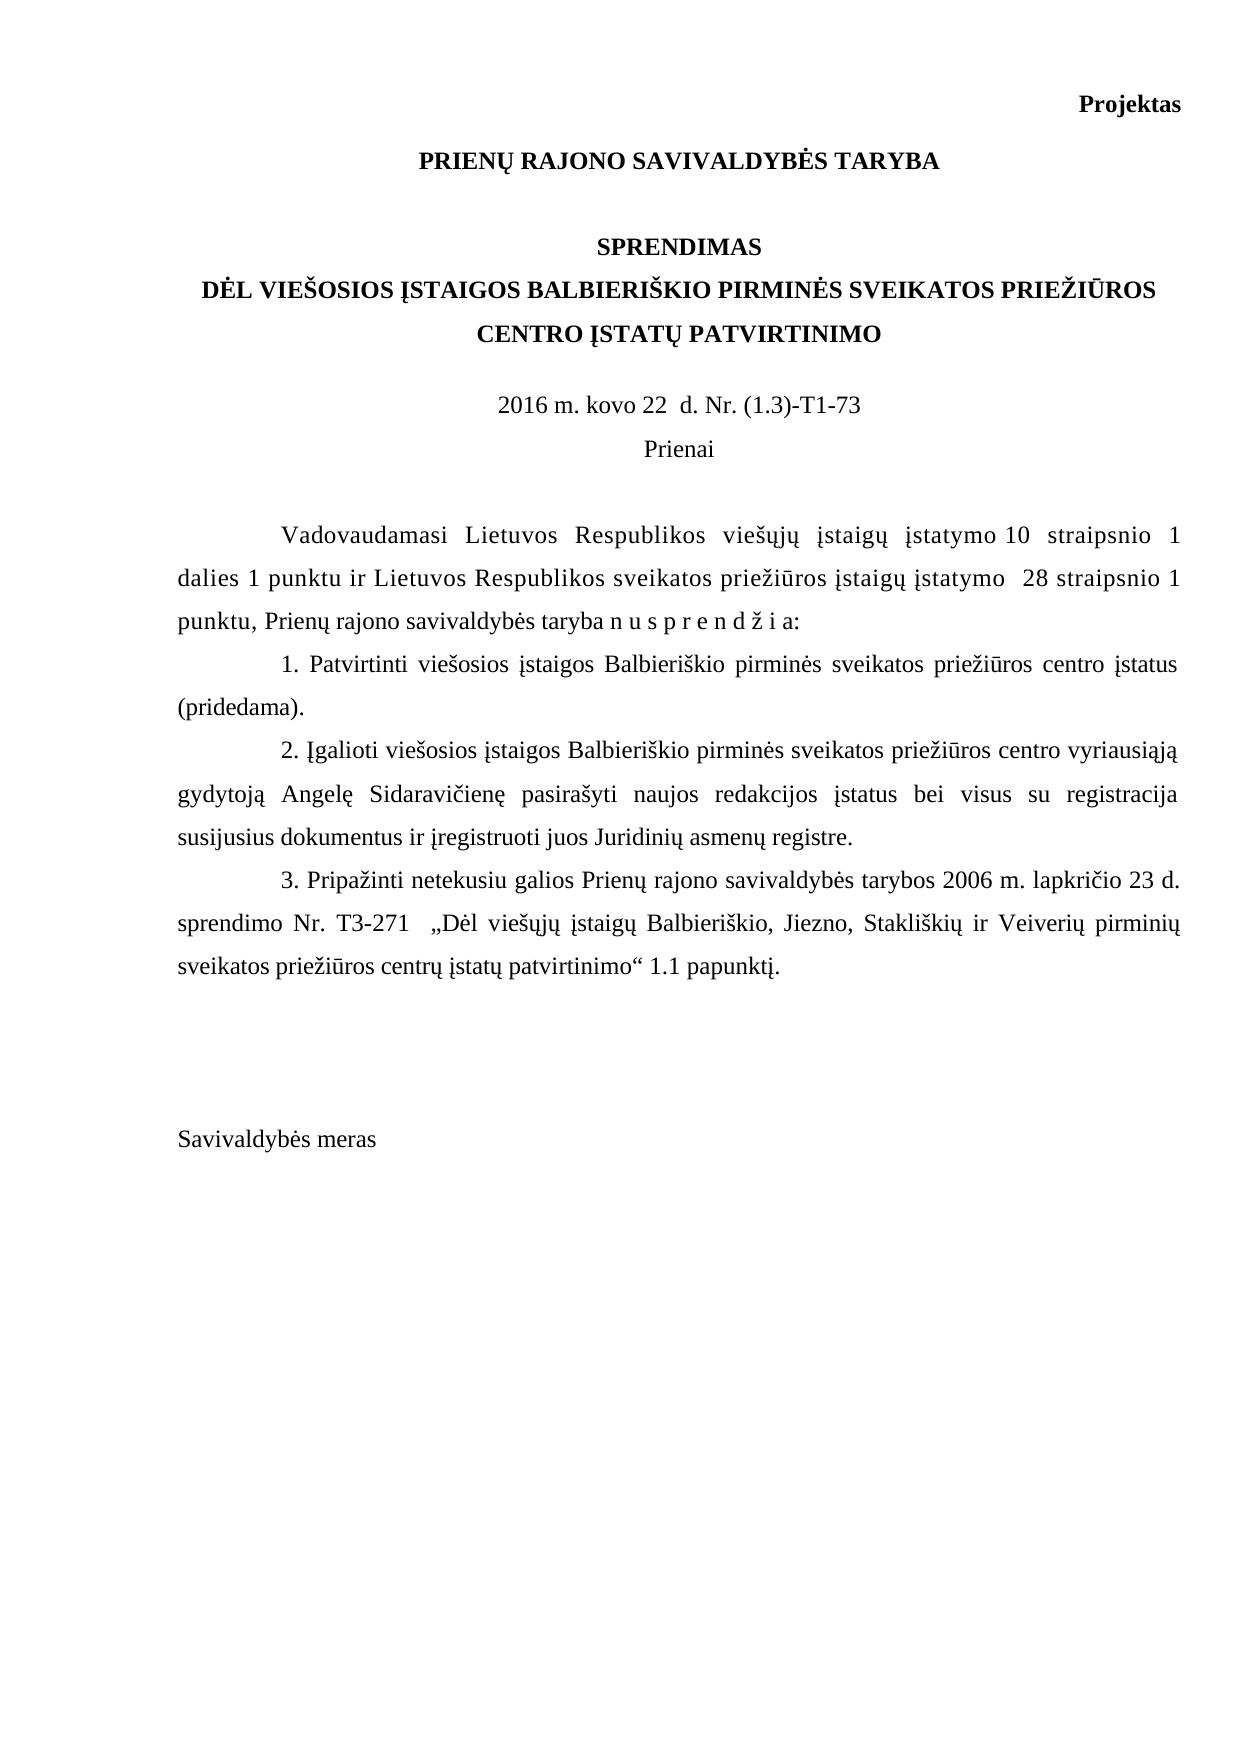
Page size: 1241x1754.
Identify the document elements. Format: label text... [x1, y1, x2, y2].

text PRIENŲ RAJONO SAVIVALDYBĖS TARYBA [177, 146, 1181, 175]
text Projektas [177, 89, 1181, 117]
text 2. Įgalioti viešosios įstaigos Balbieriškio pirminės sveikatos priežiūros centro vyriausiąją gydytoją Angelę Sidaravičienę pasirašyti naujos redakcijos įstatus bei visus su registracija susijusius dokumentus ir įregistruoti juos Juridinių asmenų registre. [177, 736, 1179, 851]
text 3. Pripažinti netekusiu galios Prienų rajono savivaldybės tarybos 2006 m. lapkričio 23 d. sprendimo Nr. T3-271 „Dėl viešųjų įstaigų Balbieriškio, Jiezno, Stakliškių ir Veiverių pirminių sveikatos priežiūros centrų įstatų patvirtinimo“ 1.1 papunktį. [177, 865, 1181, 980]
text 2016 m. kovo 22 d. Nr. (1.3)-T1-73 [177, 391, 1181, 419]
text Vadovaudamasi Lietuvos Respublikos viešųjų įstaigų įstatymo 10 straipsnio 1 dalies 1 punktu ir Lietuvos Respublikos sveikatos priežiūros įstaigų įstatymo 28 straipsnio 1 punktu, Prienų rajono savivaldybės taryba n u s p r e n d ž i a: [177, 520, 1181, 635]
text Prienai [177, 434, 1181, 462]
text 1. Patvirtinti viešosios įstaigos Balbieriškio pirminės sveikatos priežiūros centro įstatus (pridedama). [177, 649, 1179, 721]
text Sprendimas [177, 232, 1181, 261]
text Dėl viešoSIOS įstaigos BALBIERIŠKIO PIRMINĖS SVEIKATOS PRIEŽIŪROS CENTRO įstatų PAtvirtinimo [177, 276, 1181, 347]
text Savivaldybės meras [177, 1124, 1181, 1152]
